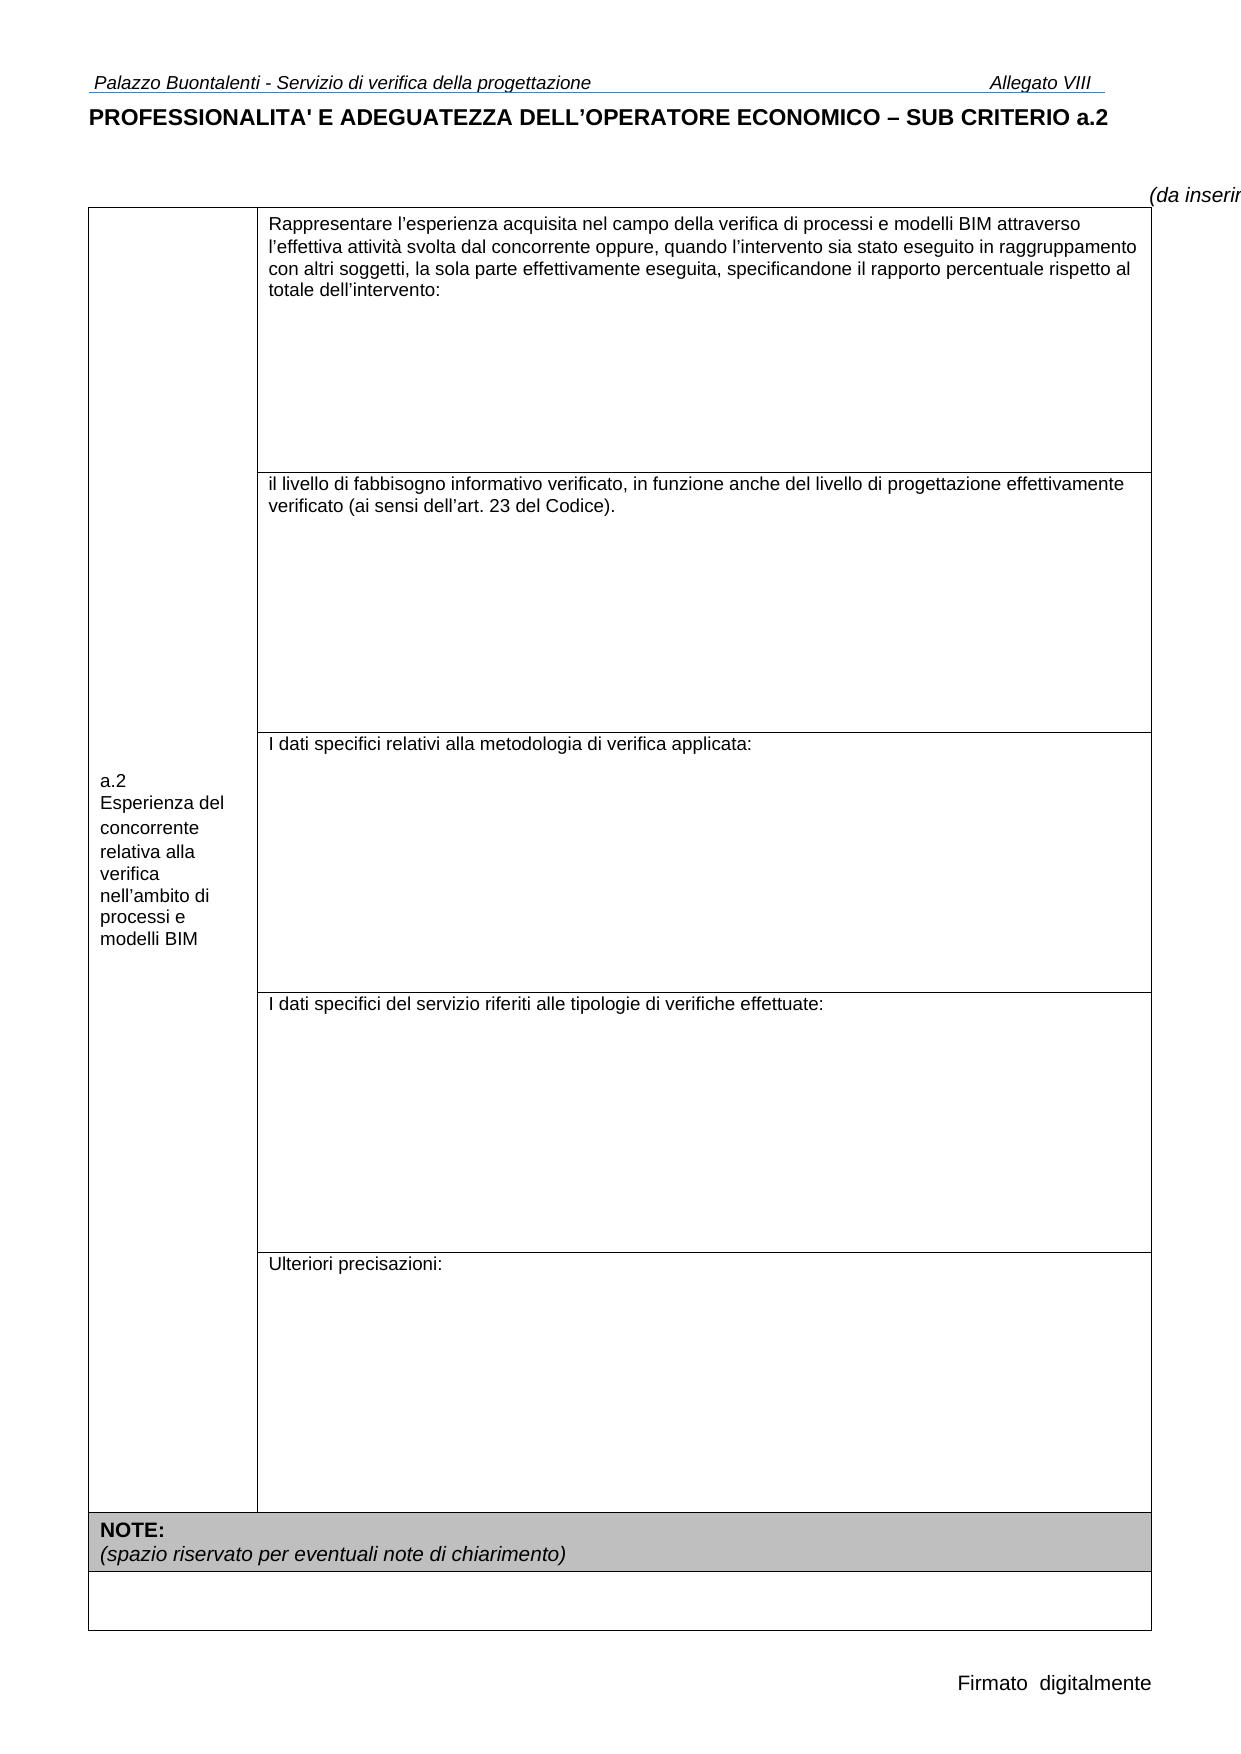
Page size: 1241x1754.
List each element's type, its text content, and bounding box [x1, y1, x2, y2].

table_cell I dati specifici relativi alla metodologia di verifica applicata: [258, 733, 1151, 992]
table_cell Rappresentare l’esperienza acquisita nel campo della verifica di processi e modelli BIM attraverso l’effettiva attività svolta dal concorrente oppure, quando l’intervento sia stato eseguito in raggruppamento con altri soggetti, la sola parte effettivamente eseguita, specificandone il rapporto percentuale rispetto al totale dell’intervento: [258, 208, 1151, 472]
table_cell a.2 Esperienza del concorrente relativa alla verifica nell’ambito di processi e modelli BIM [89, 208, 257, 1512]
table_cell [89, 1572, 1151, 1630]
table_cell il livello di fabbisogno informativo verificato, in funzione anche del livello di progettazione effettivamente verificato (ai sensi dell’art. 23 del Codice). [258, 473, 1151, 732]
table_cell NOTE: (spazio riservato per eventuali note di chiarimento) [89, 1513, 1151, 1571]
table_cell Ulteriori precisazioni: [258, 1253, 1151, 1512]
table_cell I dati specifici del servizio riferiti alle tipologie di verifiche effettuate: [258, 993, 1151, 1252]
